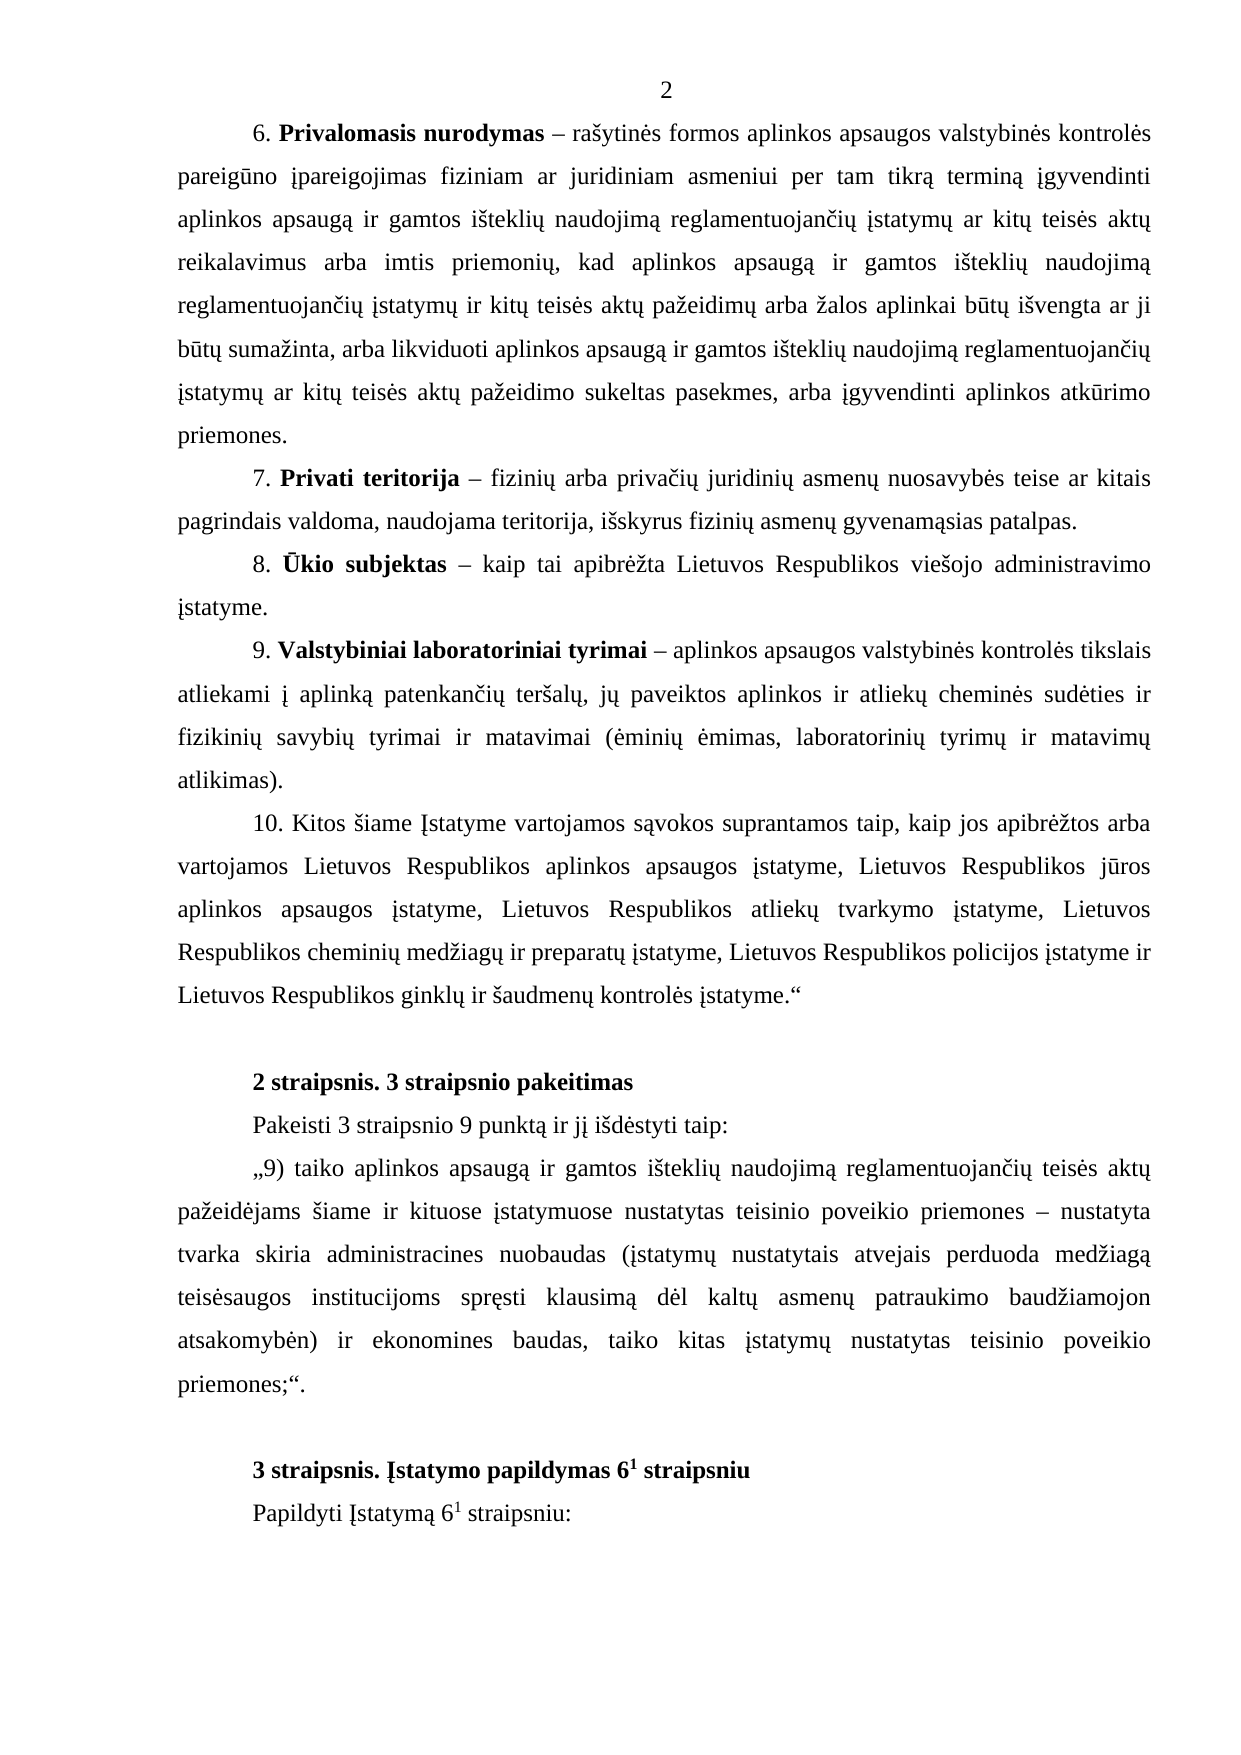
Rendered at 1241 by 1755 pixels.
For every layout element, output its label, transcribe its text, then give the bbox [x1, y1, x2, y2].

text „9) taiko aplinkos apsaugą ir gamtos išteklių naudojimą reglamentuojančių teisės aktų pažeidėjams šiame ir kituose įstatymuose nustatytas teisinio poveikio priemones – nustatyta tvarka skiria administracines nuobaudas (įstatymų nustatytais atvejais perduoda medžiagą teisėsaugos institucijoms spręsti klausimą dėl kaltų asmenų patraukimo baudžiamojon atsakomybėn) ir ekonomines baudas, taiko kitas įstatymų nustatytas teisinio poveikio priemones;“. [177, 1153, 1152, 1397]
text 8. Ūkio subjektas – kaip tai apibrėžta Lietuvos Respublikos viešojo administravimo įstatyme. [177, 549, 1152, 621]
text 6. Privalomasis nurodymas – rašytinės formos aplinkos apsaugos valstybinės kontrolės pareigūno įpareigojimas fiziniam ar juridiniam asmeniui per tam tikrą terminą įgyvendinti aplinkos apsaugą ir gamtos išteklių naudojimą reglamentuojančių įstatymų ar kitų teisės aktų reikalavimus arba imtis priemonių, kad aplinkos apsaugą ir gamtos išteklių naudojimą reglamentuojančių įstatymų ir kitų teisės aktų pažeidimų arba žalos aplinkai būtų išvengta ar ji būtų sumažinta, arba likviduoti aplinkos apsaugą ir gamtos išteklių naudojimą reglamentuojančių įstatymų ar kitų teisės aktų pažeidimo sukeltas pasekmes, arba įgyvendinti aplinkos atkūrimo priemones. [177, 118, 1152, 449]
text 7. Privati teritorija – fizinių arba privačių juridinių asmenų nuosavybės teise ar kitais pagrindais valdoma, naudojama teritorija, išskyrus fizinių asmenų gyvenamąsias patalpas. [177, 463, 1152, 535]
text Papildyti Įstatymą 61 straipsniu: [177, 1498, 1152, 1527]
text 3 straipsnis. Įstatymo papildymas 61 straipsniu [177, 1455, 1152, 1484]
text Pakeisti 3 straipsnio 9 punktą ir jį išdėstyti taip: [177, 1110, 1152, 1139]
text 2 straipsnis. 3 straipsnio pakeitimas [177, 1067, 1152, 1096]
text 9. Valstybiniai laboratoriniai tyrimai – aplinkos apsaugos valstybinės kontrolės tikslais atliekami į aplinką patenkančių teršalų, jų paveiktos aplinkos ir atliekų cheminės sudėties ir fizikinių savybių tyrimai ir matavimai (ėminių ėmimas, laboratorinių tyrimų ir matavimų atlikimas). [177, 636, 1152, 794]
text 10. Kitos šiame Įstatyme vartojamos sąvokos suprantamos taip, kaip jos apibrėžtos arba vartojamos Lietuvos Respublikos aplinkos apsaugos įstatyme, Lietuvos Respublikos jūros aplinkos apsaugos įstatyme, Lietuvos Respublikos atliekų tvarkymo įstatyme, Lietuvos Respublikos cheminių medžiagų ir preparatų įstatyme, Lietuvos Respublikos policijos įstatyme ir Lietuvos Respublikos ginklų ir šaudmenų kontrolės įstatyme.“ [177, 808, 1152, 1009]
